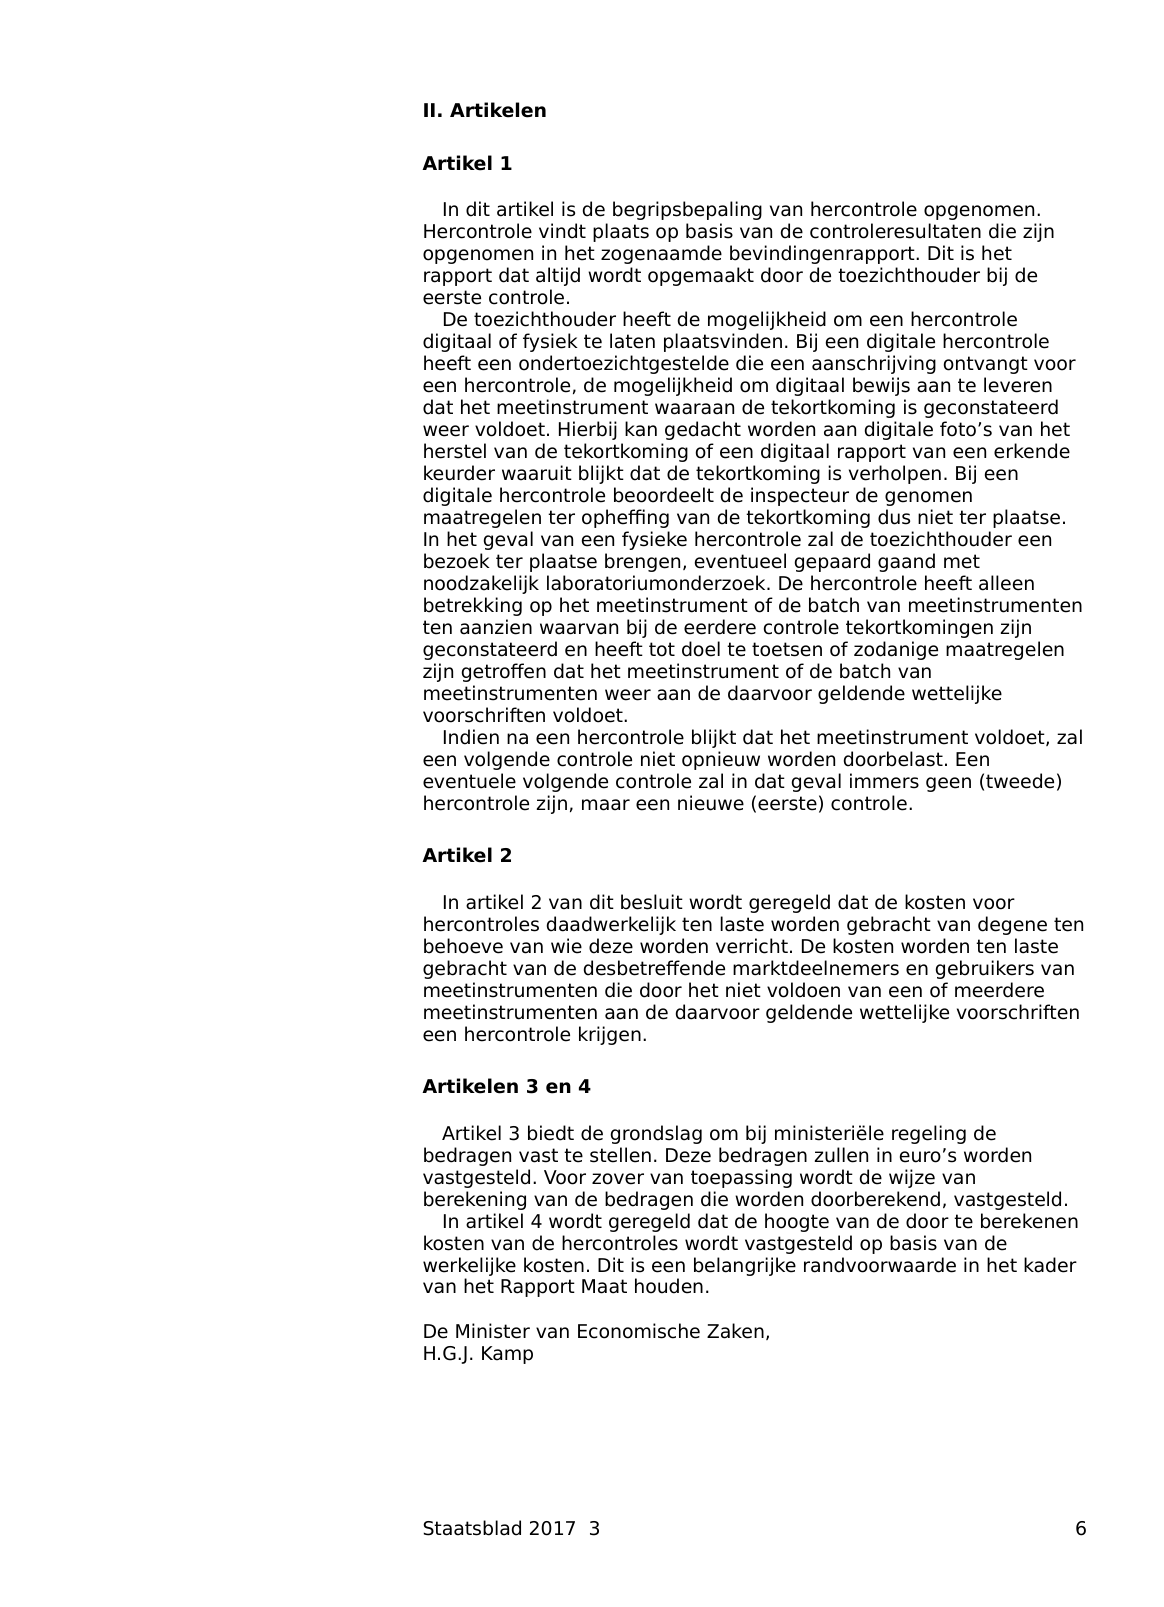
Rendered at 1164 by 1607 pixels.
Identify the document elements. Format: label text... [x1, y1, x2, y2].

text De toezichthouder heeft de mogelijkheid om een hercontrole digitaal of fysiek te laten plaatsvinden. Bij een digitale hercontrole heeft een ondertoezichtgestelde die een aanschrijving ontvangt voor een hercontrole, de mogelijkheid om digitaal bewijs aan te leveren dat het meetinstrument waaraan de tekortkoming is geconstateerd weer voldoet. Hierbij kan gedacht worden aan digitale foto’s van het herstel van de tekortkoming of een digitaal rapport van een erkende keurder waaruit blijkt dat de tekortkoming is verholpen. Bij een digitale hercontrole beoordeelt de inspecteur de genomen maatregelen ter opheffing van de tekortkoming dus niet ter plaatse. In het geval van een fysieke hercontrole zal de toezichthouder een bezoek ter plaatse brengen, eventueel gepaard gaand met noodzakelijk laboratoriumonderzoek. De hercontrole heeft alleen betrekking op het meetinstrument of de batch van meetinstrumenten ten aanzien waarvan bij de eerdere controle tekortkomingen zijn geconstateerd en heeft tot doel te toetsen of zodanige maatregelen zijn getroffen dat het meetinstrument of de batch van meetinstrumenten weer aan de daarvoor geldende wettelijke voorschriften voldoet. [422, 309, 1087, 727]
text De Minister van Economische Zaken, H.G.J. Kamp [422, 1321, 1087, 1364]
subtitle Artikel 1 [422, 152, 1087, 174]
text In dit artikel is de begripsbepaling van hercontrole opgenomen. Hercontrole vindt plaats op basis van de controleresultaten die zijn opgenomen in het zogenaamde bevindingenrapport. Dit is het rapport dat altijd wordt opgemaakt door de toezichthouder bij de eerste controle. [422, 199, 1087, 309]
subtitle II. Artikelen [422, 100, 1087, 122]
text In artikel 2 van dit besluit wordt geregeld dat de kosten voor hercontroles daadwerkelijk ten laste worden gebracht van degene ten behoeve van wie deze worden verricht. De kosten worden ten laste gebracht van de desbetreffende marktdeelnemers en gebruikers van meetinstrumenten die door het niet voldoen van een of meerdere meetinstrumenten aan de daarvoor geldende wettelijke voorschriften een hercontrole krijgen. [422, 892, 1087, 1046]
text Indien na een hercontrole blijkt dat het meetinstrument voldoet, zal een volgende controle niet opnieuw worden doorbelast. Een eventuele volgende controle zal in dat geval immers geen (tweede) hercontrole zijn, maar een nieuwe (eerste) controle. [422, 727, 1087, 815]
text Artikel 3 biedt de grondslag om bij ministeriële regeling de bedragen vast te stellen. Deze bedragen zullen in euro’s worden vastgesteld. Voor zover van toepassing wordt de wijze van berekening van de bedragen die worden doorberekend, vastgesteld. [422, 1123, 1087, 1211]
subtitle Artikel 2 [422, 845, 1087, 867]
text In artikel 4 wordt geregeld dat de hoogte van de door te berekenen kosten van de hercontroles wordt vastgesteld op basis van de werkelijke kosten. Dit is een belangrijke randvoorwaarde in het kader van het Rapport Maat houden. [422, 1211, 1087, 1298]
subtitle Artikelen 3 en 4 [422, 1076, 1087, 1098]
